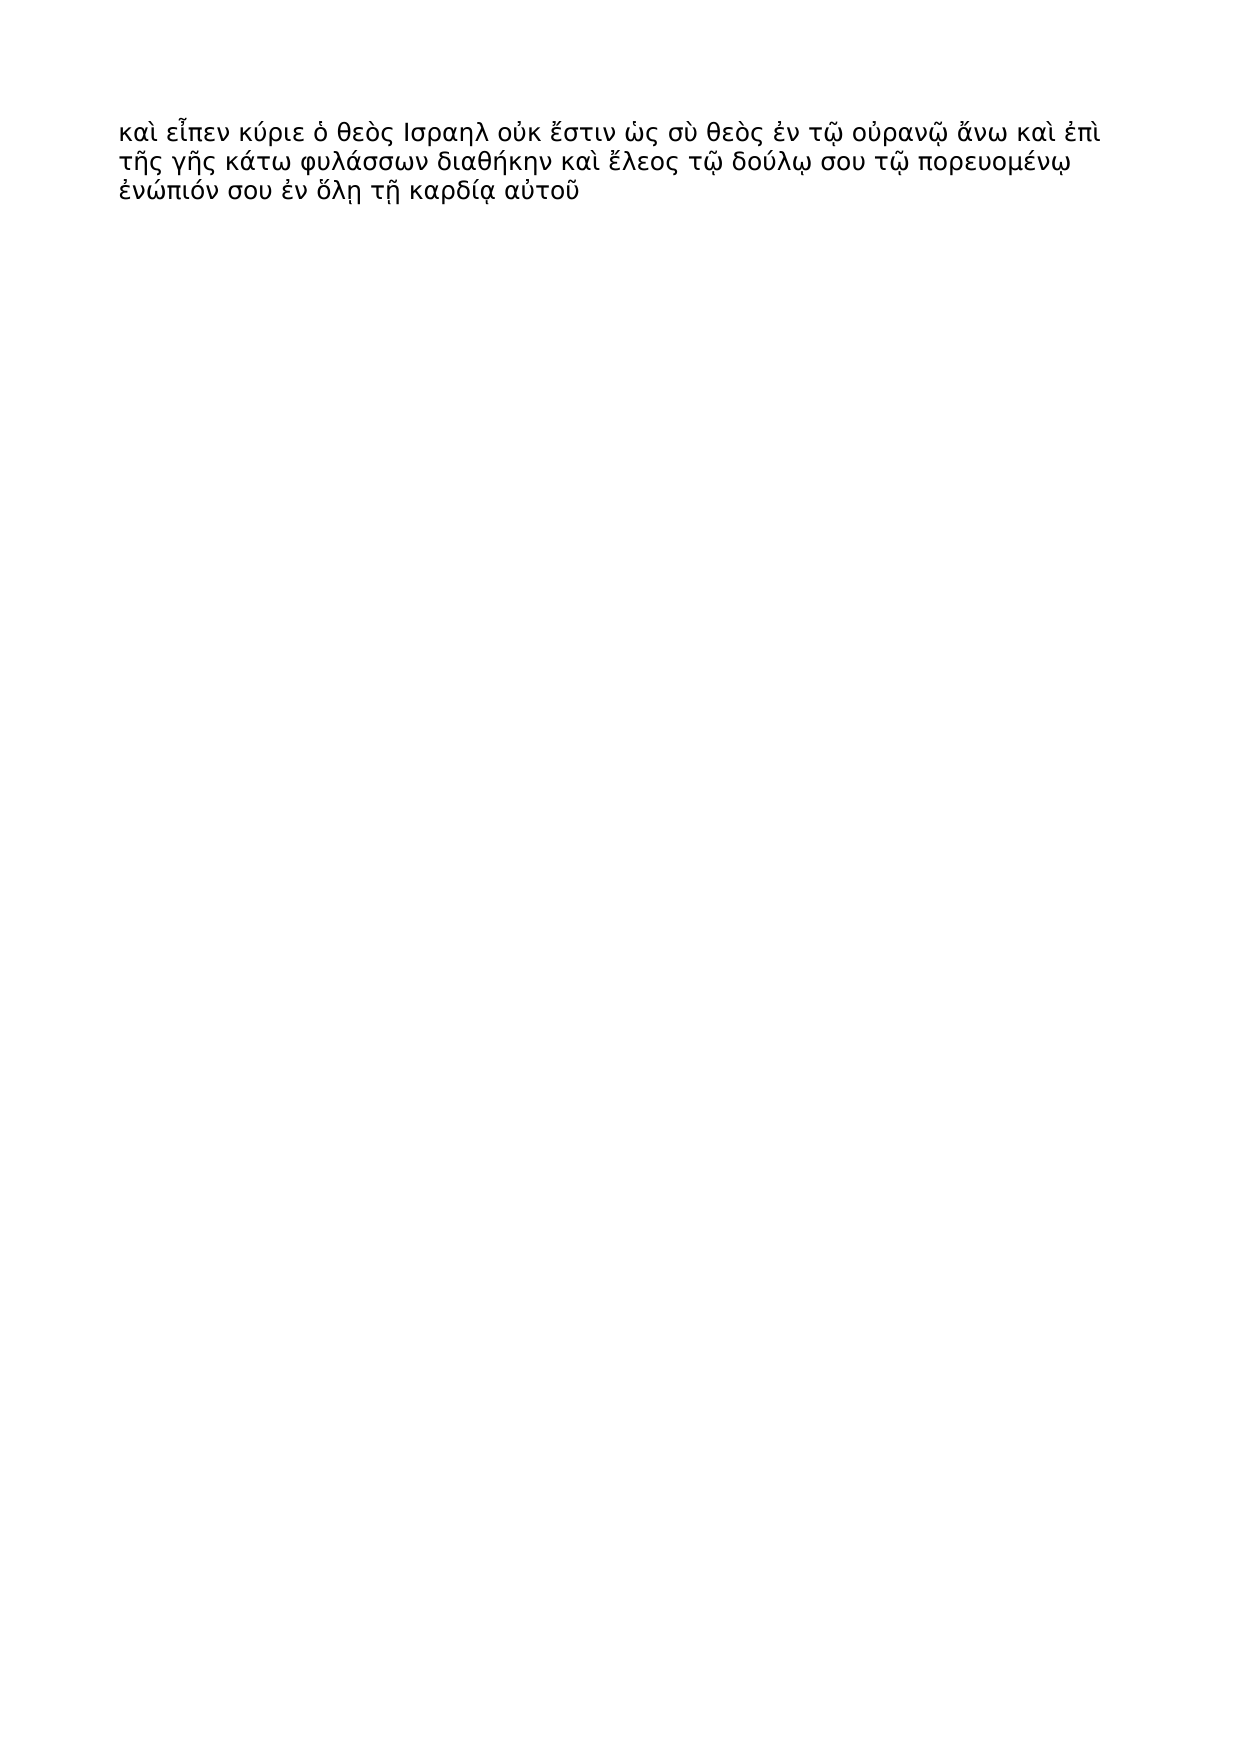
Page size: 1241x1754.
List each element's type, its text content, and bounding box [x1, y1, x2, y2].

text καὶ εἶπεν κύριε ὁ θεὸς Ισραηλ οὐκ ἔστιν ὡς σὺ θεὸς ἐν τῷ οὐρανῷ ἄνω καὶ ἐπὶ τῆς γῆς κάτω φυλάσσων διαθήκην καὶ ἔλεος τῷ δούλῳ σου τῷ πορευομένῳ ἐνώπιόν σου ἐν ὅλῃ τῇ καρδίᾳ αὐτοῦ [118, 118, 1122, 206]
